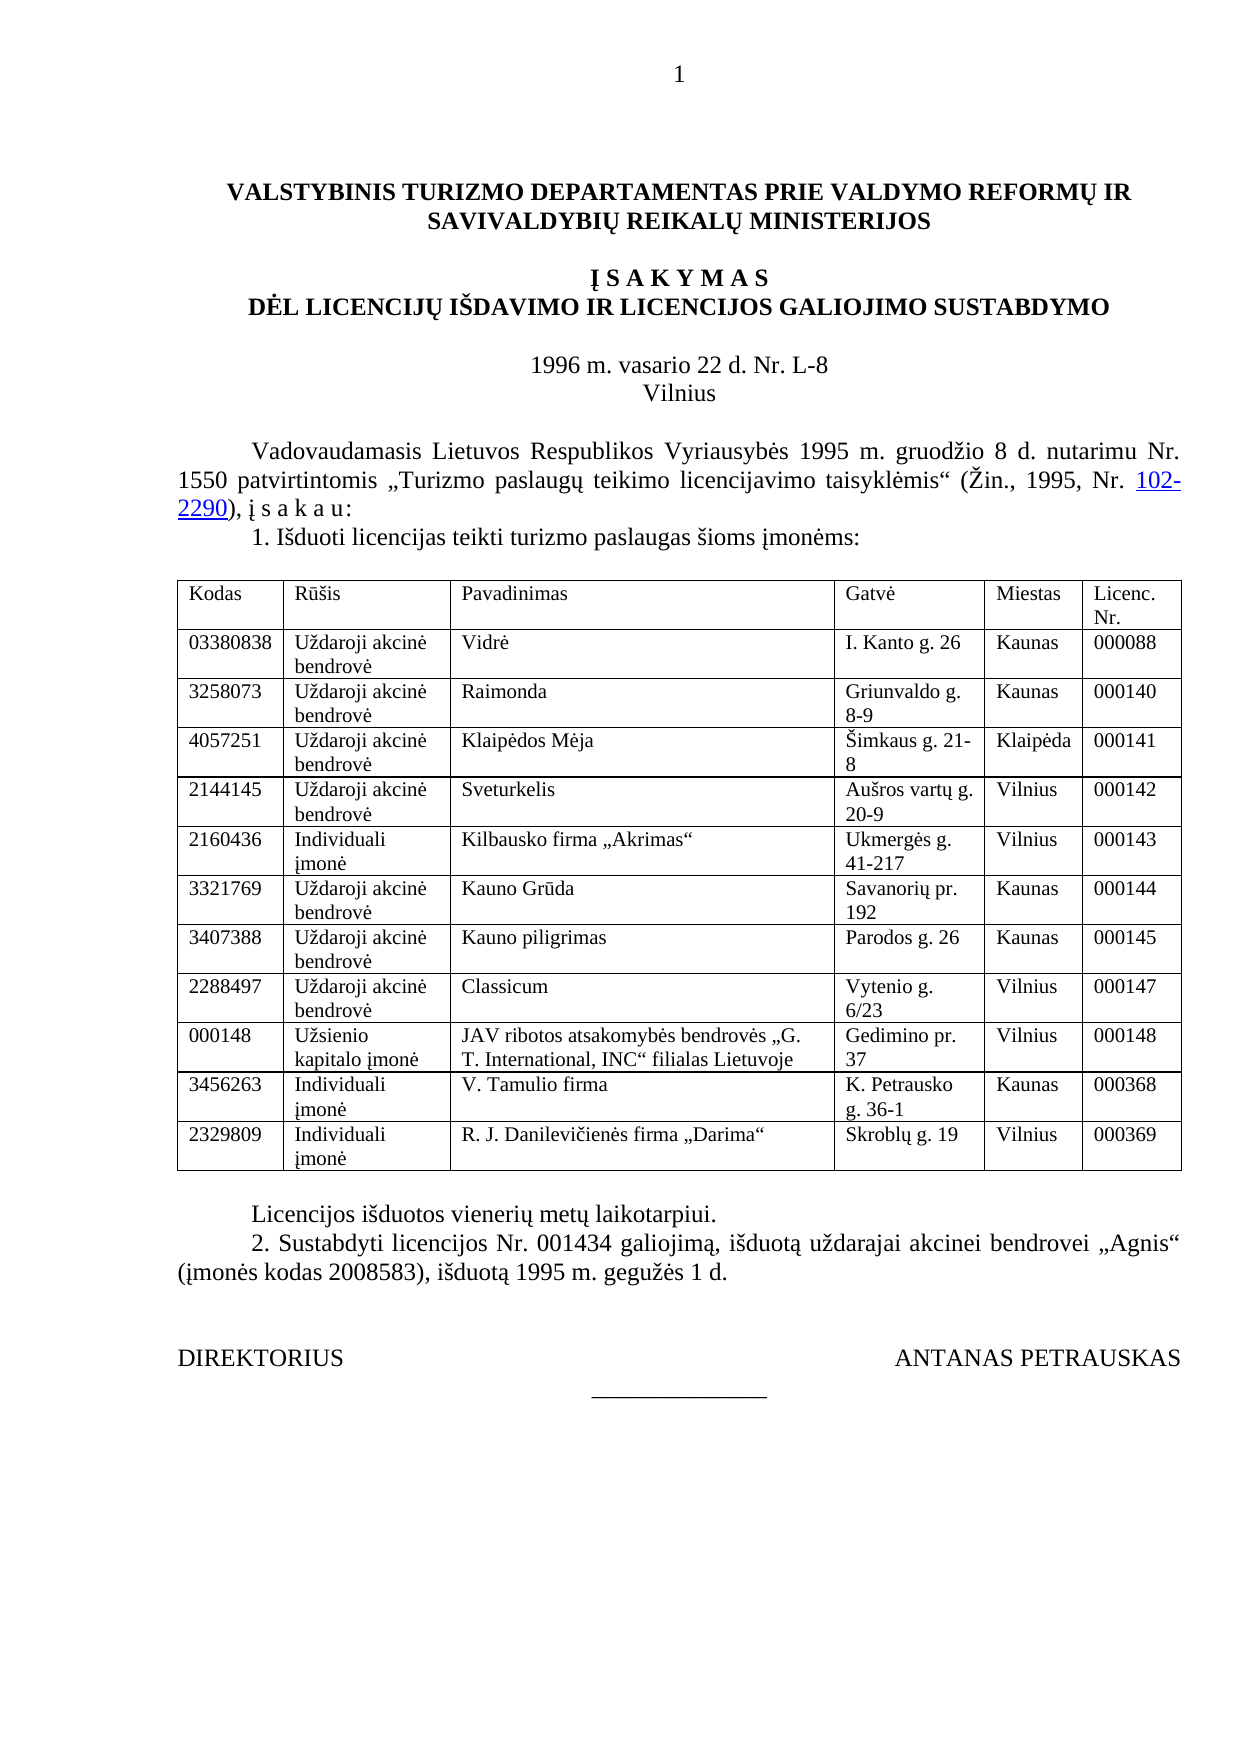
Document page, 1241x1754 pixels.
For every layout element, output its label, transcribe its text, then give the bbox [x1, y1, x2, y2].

text 1. Išduoti licencijas teikti turizmo paslaugas šioms įmonėms: [177, 522, 1181, 551]
table_cell Classicum [451, 974, 834, 1022]
table_cell Uždaroji akcinė bendrovė [284, 679, 450, 727]
table_cell Vilnius [985, 1023, 1082, 1071]
table_cell 3456263 [178, 1073, 283, 1121]
table_cell Parodos g. 26 [835, 925, 984, 973]
text DIREKTORIUS ANTANAS PETRAUSKAS [177, 1343, 1181, 1372]
table_cell Kaunas [985, 1073, 1082, 1121]
table_cell Savanorių pr. 192 [835, 876, 984, 924]
text Licencijos išduotos vienerių metų laikotarpiui. [177, 1199, 1181, 1228]
table_cell Šimkaus g. 21-8 [835, 728, 984, 776]
table_cell Kaunas [985, 925, 1082, 973]
table_cell 000144 [1083, 876, 1181, 924]
table_header Kodas [178, 581, 283, 629]
table_cell Vidrė [451, 630, 834, 678]
table_cell Gedimino pr. 37 [835, 1023, 984, 1071]
table_cell 2160436 [178, 827, 283, 875]
table_header Miestas [985, 581, 1082, 629]
table_cell 000088 [1083, 630, 1181, 678]
table_cell 4057251 [178, 728, 283, 776]
table_cell Ukmergės g. 41-217 [835, 827, 984, 875]
text ______________ [177, 1372, 1181, 1401]
table_cell 3321769 [178, 876, 283, 924]
table_cell 3258073 [178, 679, 283, 727]
table_cell R. J. Danilevičienės firma „Darima“ [451, 1122, 834, 1170]
table_cell 000143 [1083, 827, 1181, 875]
table_cell Individuali įmonė [284, 827, 450, 875]
table_cell Uždaroji akcinė bendrovė [284, 925, 450, 973]
table_cell 000368 [1083, 1073, 1181, 1121]
text Į S A K Y M A S [177, 263, 1181, 292]
table_cell Vilnius [985, 974, 1082, 1022]
table_header Rūšis [284, 581, 450, 629]
table_cell I. Kanto g. 26 [835, 630, 984, 678]
table_cell Kauno Grūda [451, 876, 834, 924]
table_cell V. Tamulio firma [451, 1073, 834, 1121]
table_cell Individuali įmonė [284, 1073, 450, 1121]
text VALSTYBINIS TURIZMO DEPARTAMENTAS PRIE VALDYMO REFORMŲ IR SAVIVALDYBIŲ REIKALŲ MINISTERIJOS [177, 177, 1181, 235]
table_cell 000141 [1083, 728, 1181, 776]
table_cell 03380838 [178, 630, 283, 678]
table_cell Klaipėdos Mėja [451, 728, 834, 776]
table_cell Užsienio kapitalo įmonė [284, 1023, 450, 1071]
table_header Pavadinimas [451, 581, 834, 629]
table_cell Kaunas [985, 630, 1082, 678]
table_cell Griunvaldo g. 8-9 [835, 679, 984, 727]
table_cell Uždaroji akcinė bendrovė [284, 630, 450, 678]
table_header Licenc. Nr. [1083, 581, 1181, 629]
table_cell 000140 [1083, 679, 1181, 727]
table_cell 000369 [1083, 1122, 1181, 1170]
table_cell 000145 [1083, 925, 1181, 973]
table_cell 2329809 [178, 1122, 283, 1170]
text 1996 m. vasario 22 d. Nr. L-8 [177, 350, 1181, 378]
table_cell 000148 [178, 1023, 283, 1071]
table_cell Uždaroji akcinė bendrovė [284, 778, 450, 826]
table_cell Klaipėda [985, 728, 1082, 776]
text Vilnius [177, 378, 1181, 407]
table_cell Kauno piligrimas [451, 925, 834, 973]
text Vadovaudamasis Lietuvos Respublikos Vyriausybės 1995 m. gruodžio 8 d. nutarimu Nr. 1550 patvirtintomis „Turizmo paslaugų teikimo licencijavimo taisyklėmis“ (Žin., 1995, Nr. 102-2290), įsakau: [177, 436, 1181, 522]
table_cell 000148 [1083, 1023, 1181, 1071]
table_header Gatvė [835, 581, 984, 629]
text 2. Sustabdyti licencijos Nr. 001434 galiojimą, išduotą uždarajai akcinei bendrovei „Agnis“ (įmonės kodas 2008583), išduotą 1995 m. gegužės 1 d. [177, 1228, 1181, 1286]
table_cell Vilnius [985, 778, 1082, 826]
table_cell 000147 [1083, 974, 1181, 1022]
table_cell 3407388 [178, 925, 283, 973]
table_cell Kaunas [985, 679, 1082, 727]
table_cell Uždaroji akcinė bendrovė [284, 974, 450, 1022]
table_cell Vilnius [985, 1122, 1082, 1170]
table_cell Raimonda [451, 679, 834, 727]
table_cell Kilbausko firma „Akrimas“ [451, 827, 834, 875]
table_cell 2288497 [178, 974, 283, 1022]
table_cell 000142 [1083, 778, 1181, 826]
table_cell Vilnius [985, 827, 1082, 875]
table_cell Aušros vartų g. 20-9 [835, 778, 984, 826]
table_cell 2144145 [178, 778, 283, 826]
table_cell Uždaroji akcinė bendrovė [284, 728, 450, 776]
table_cell Kaunas [985, 876, 1082, 924]
text DĖL LICENCIJŲ IŠDAVIMO IR LICENCIJOS GALIOJIMO SUSTABDYMO [177, 292, 1181, 321]
table_cell Uždaroji akcinė bendrovė [284, 876, 450, 924]
table_cell Vytenio g. 6/23 [835, 974, 984, 1022]
table_cell Skroblų g. 19 [835, 1122, 984, 1170]
table_cell K. Petrausko g. 36-1 [835, 1073, 984, 1121]
table_cell JAV ribotos atsakomybės bendrovės „G. T. International, INC“ filialas Lietuvoje [451, 1023, 834, 1071]
table_cell Individuali įmonė [284, 1122, 450, 1170]
table_cell Sveturkelis [451, 778, 834, 826]
